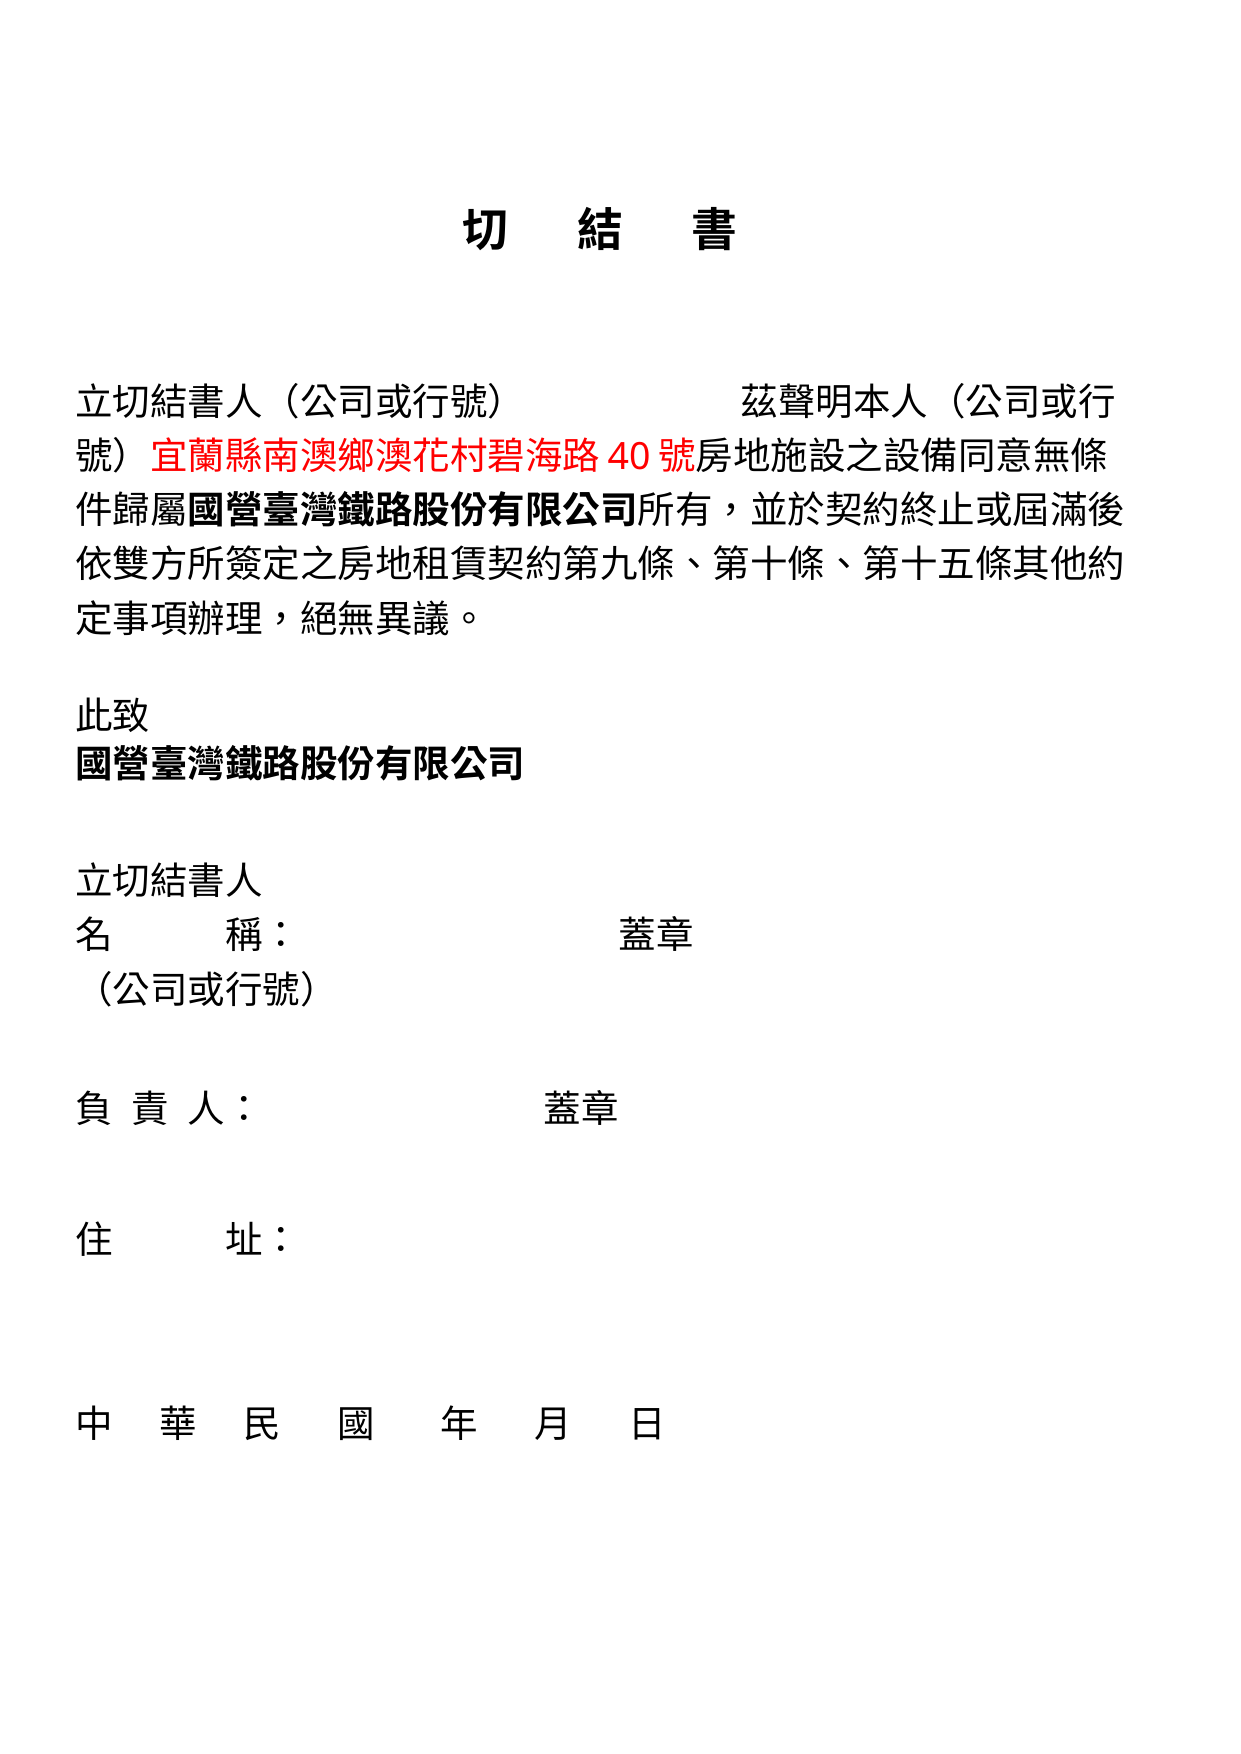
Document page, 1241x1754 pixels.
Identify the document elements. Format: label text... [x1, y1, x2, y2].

text 此致 [75, 691, 1125, 739]
text 切 結 書 [75, 193, 1125, 260]
text 立切結書人 [75, 851, 1125, 906]
text 立切結書人（公司或行號） 茲聲明本人（公司或行號）宜蘭縣南澳鄉澳花村碧海路40號房地施設之設備同意無條件歸屬國營臺灣鐵路股份有限公司所有，並於契約終止或屆滿後依雙方所簽定之房地租賃契約第九條、第十條、第十五條其他約定事項辦理，絕無異議。 [75, 372, 1125, 643]
text 國營臺灣鐵路股份有限公司 [75, 739, 1125, 787]
text 中 華 民 國 年 月 日 [75, 1393, 1125, 1448]
text 住 址： [75, 1212, 1125, 1264]
text 名 稱： 蓋章 [75, 906, 1125, 960]
text （公司或行號） [75, 960, 1125, 1014]
text 負 責 人： 蓋章 [75, 1078, 1125, 1133]
